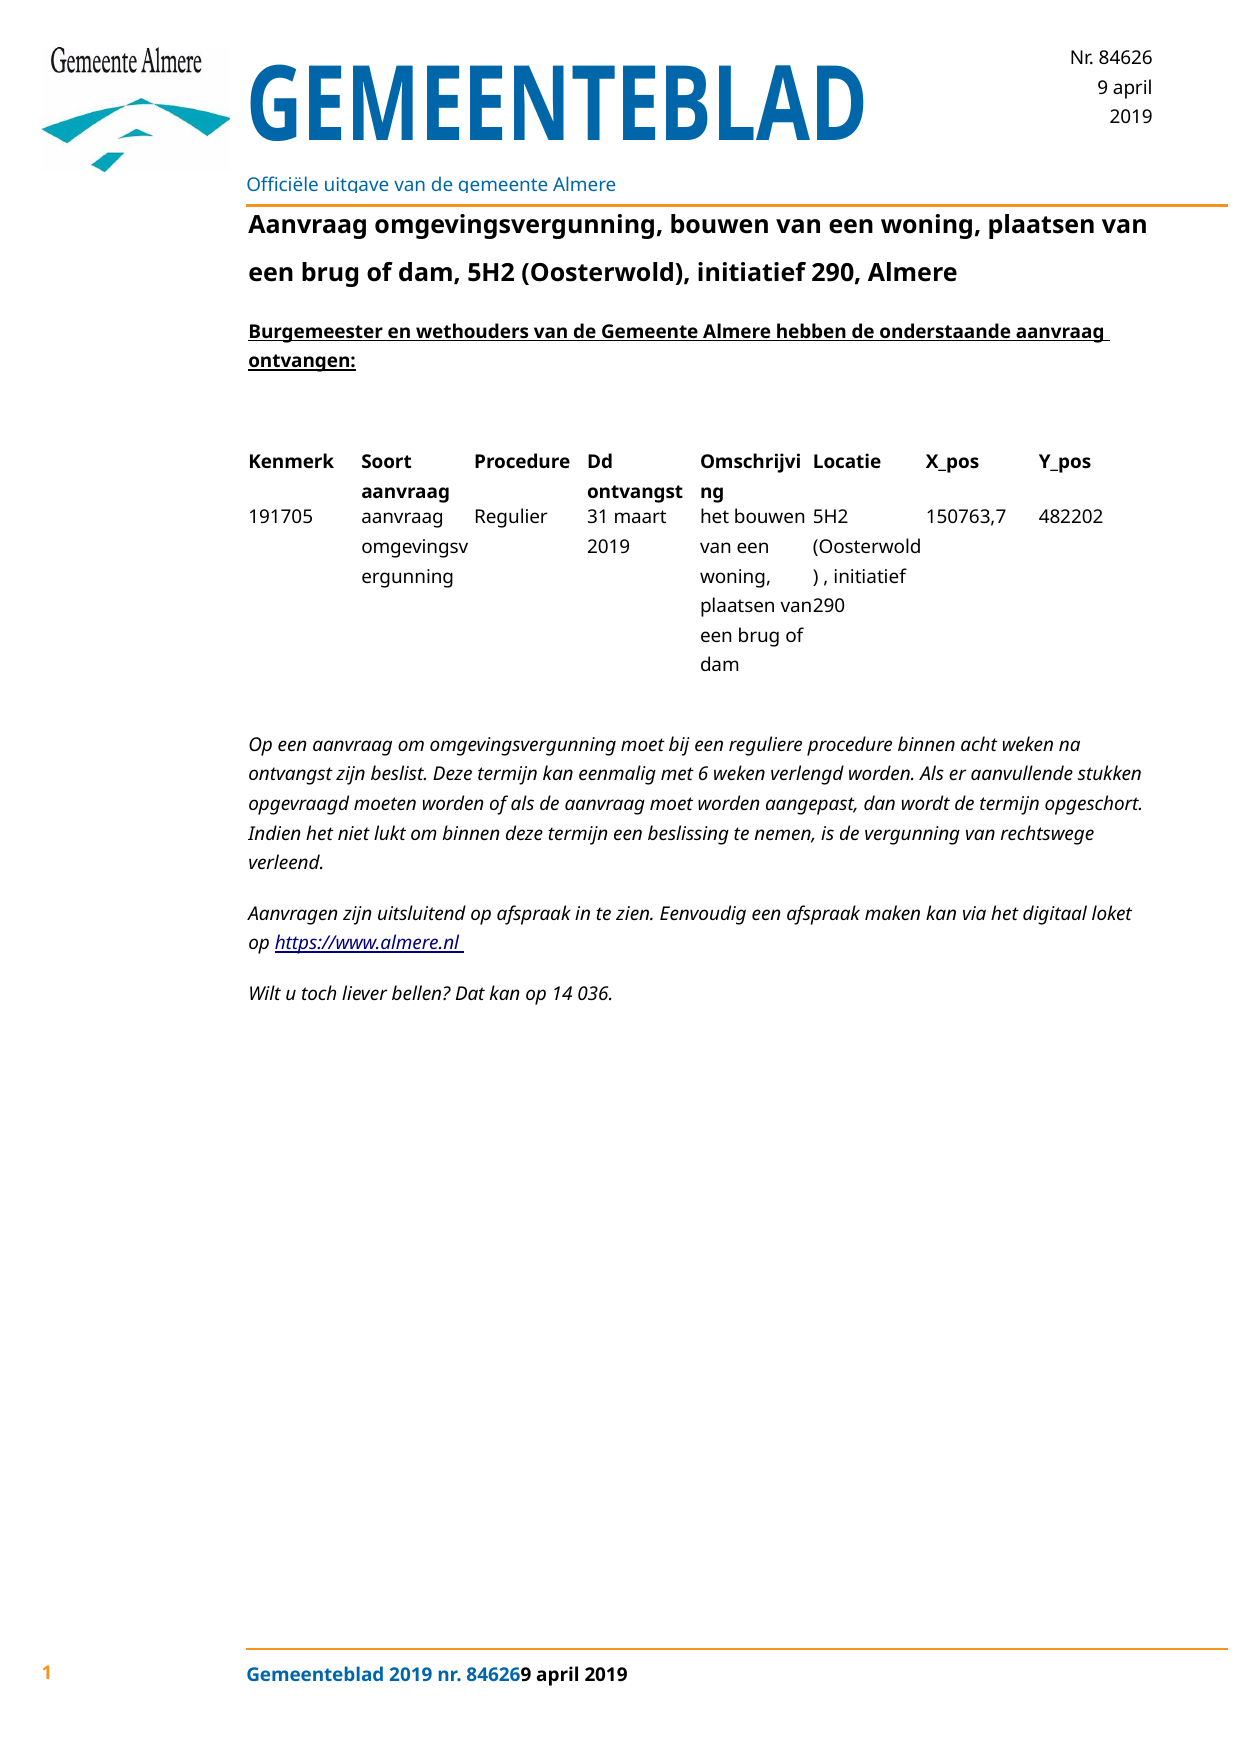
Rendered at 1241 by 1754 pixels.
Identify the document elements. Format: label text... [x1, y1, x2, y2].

table_header Dd ontvangst [587, 449, 700, 504]
table_header Locatie [813, 449, 926, 504]
table_cell 191705 [248, 504, 361, 677]
table_header Soort aanvraag [361, 449, 474, 504]
table_cell 482202 [1039, 504, 1152, 677]
text Aanvragen zijn uitsluitend op afspraak in te zien. Eenvoudig een afspraak maken kan via het digitaal loket op https://www.almere.nl [248, 900, 1152, 955]
table_cell aanvraag omgevingsvergunning [361, 504, 474, 677]
table_header Kenmerk [248, 449, 361, 504]
table_cell het bouwen van een woning, plaatsen van een brug of dam [700, 504, 813, 677]
picture [41, 47, 231, 172]
text Aanvraag omgevingsvergunning, bouwen van een woning, plaatsen van een brug of dam, 5H2 (Oosterwold), initiatief 290, Almere [248, 207, 1152, 288]
table_header Y_pos [1039, 449, 1152, 504]
table_header X_pos [926, 449, 1038, 504]
table_header Omschrijving [700, 449, 813, 504]
text Wilt u toch liever bellen? Dat kan op 14 036. [248, 980, 1152, 1006]
table_cell 150763,7 [926, 504, 1038, 677]
text Burgemeester en wethouders van de Gemeente Almere hebben de onderstaande aanvraag ontvangen: [248, 318, 1152, 373]
table_cell 5H2 (Oosterwold) , initiatief 290 [813, 504, 926, 677]
table_header Procedure [474, 449, 587, 504]
table_cell 31 maart 2019 [587, 504, 700, 677]
table_cell Regulier [474, 504, 587, 677]
text Op een aanvraag om omgevingsvergunning moet bij een reguliere procedure binnen acht weken na ontvangst zijn beslist. Deze termijn kan eenmalig met 6 weken verlengd worden. Als er aanvullende stukken opgevraagd moeten worden of als de aanvraag moet worden aangepast, dan wordt de termijn opgeschort. Indien het niet lukt om binnen deze termijn een beslissing te nemen, is de vergunning van rechtswege verleend. [248, 731, 1152, 875]
